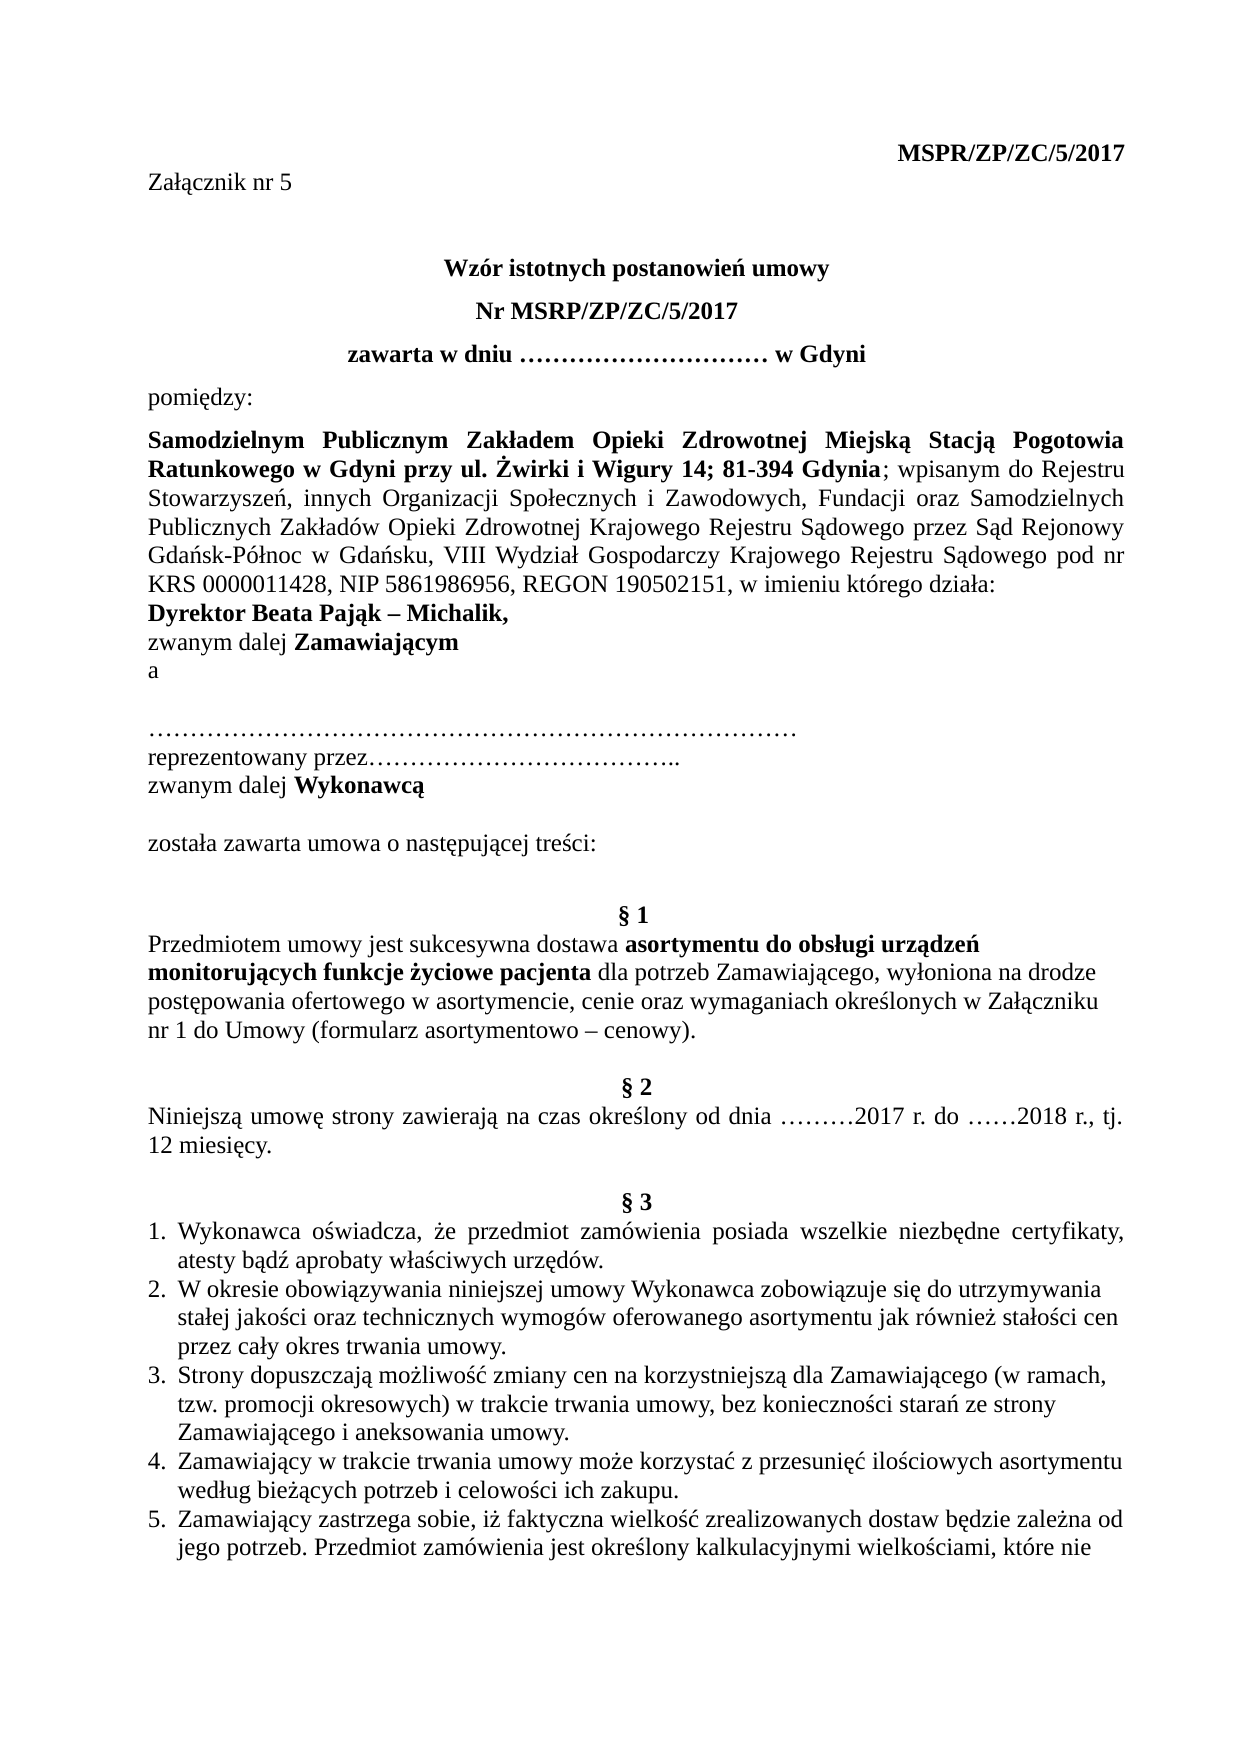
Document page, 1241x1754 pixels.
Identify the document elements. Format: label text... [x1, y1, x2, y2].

text zwanym dalej Zamawiającym [148, 627, 1125, 656]
text została zawarta umowa o następującej treści: [148, 828, 1125, 857]
text Wzór istotnych postanowień umowy [148, 253, 1125, 282]
text Niniejszą umowę strony zawierają na czas określony od dnia ………2017 r. do ……2018 r., tj. 12 miesięcy. [148, 1101, 1125, 1159]
text § 2 [148, 1072, 1125, 1101]
text pomiędzy: [148, 382, 1066, 411]
list Wykonawca oświadcza, że przedmiot zamówienia posiada wszelkie niezbędne certyfikaty, atesty bądź aprobaty właściwych urzędów. [148, 1216, 1125, 1274]
text …………………………………………………………………… [148, 713, 1125, 742]
text Nr MSRP/ZP/ZC/5/2017 [148, 296, 1066, 325]
text zawarta w dniu ………………………… w Gdyni [148, 339, 1066, 368]
text zwanym dalej Wykonawcą [148, 771, 1125, 799]
list W okresie obowiązywania niniejszej umowy Wykonawca zobowiązuje się do utrzymywania stałej jakości oraz technicznych wymogów oferowanego asortymentu jak również stałości cen przez cały okres trwania umowy. [148, 1274, 1125, 1360]
list Zamawiający zastrzega sobie, iż faktyczna wielkość zrealizowanych dostaw będzie zależna od jego potrzeb. Przedmiot zamówienia jest określony kalkulacyjnymi wielkościami, które nie [148, 1504, 1125, 1561]
list Przedmiotem umowy jest sukcesywna dostawa asortymentu do obsługi urządzeń monitorujących funkcje życiowe pacjenta dla potrzeb Zamawiającego, wyłoniona na drodze postępowania ofertowego w asortymencie, cenie oraz wymaganiach określonych w Załączniku nr 1 do Umowy (formularz asortymentowo – cenowy). [148, 929, 1125, 1044]
text reprezentowany przez……………………………….. [148, 742, 1125, 771]
text Dyrektor Beata Pająk – Michalik, [148, 598, 1125, 627]
list Strony dopuszczają możliwość zmiany cen na korzystniejszą dla Zamawiającego (w ramach, tzw. promocji okresowych) w trakcie trwania umowy, bez konieczności starań ze strony Zamawiającego i aneksowania umowy. [148, 1360, 1125, 1446]
text § 1 [148, 900, 1125, 929]
list Zamawiający w trakcie trwania umowy może korzystać z przesunięć ilościowych asortymentu według bieżących potrzeb i celowości ich zakupu. [148, 1446, 1125, 1504]
text § 3 [148, 1187, 1125, 1216]
text Samodzielnym Publicznym Zakładem Opieki Zdrowotnej Miejską Stacją Pogotowia Ratunkowego w Gdyni przy ul. Żwirki i Wigury 14; 81-394 Gdynia; wpisanym do Rejestru Stowarzyszeń, innych Organizacji Społecznych i Zawodowych, Fundacji oraz Samodzielnych Publicznych Zakładów Opieki Zdrowotnej Krajowego Rejestru Sądowego przez Sąd Rejonowy Gdańsk-Północ w Gdańsku, VIII Wydział Gospodarczy Krajowego Rejestru Sądowego pod nr KRS 0000011428, NIP 5861986956, REGON 190502151, w imieniu którego działa: [148, 426, 1125, 598]
text a [148, 656, 1125, 684]
list MSPR/ZP/ZC/5/2017 [148, 138, 1125, 167]
text Załącznik nr 5 [148, 167, 1125, 196]
